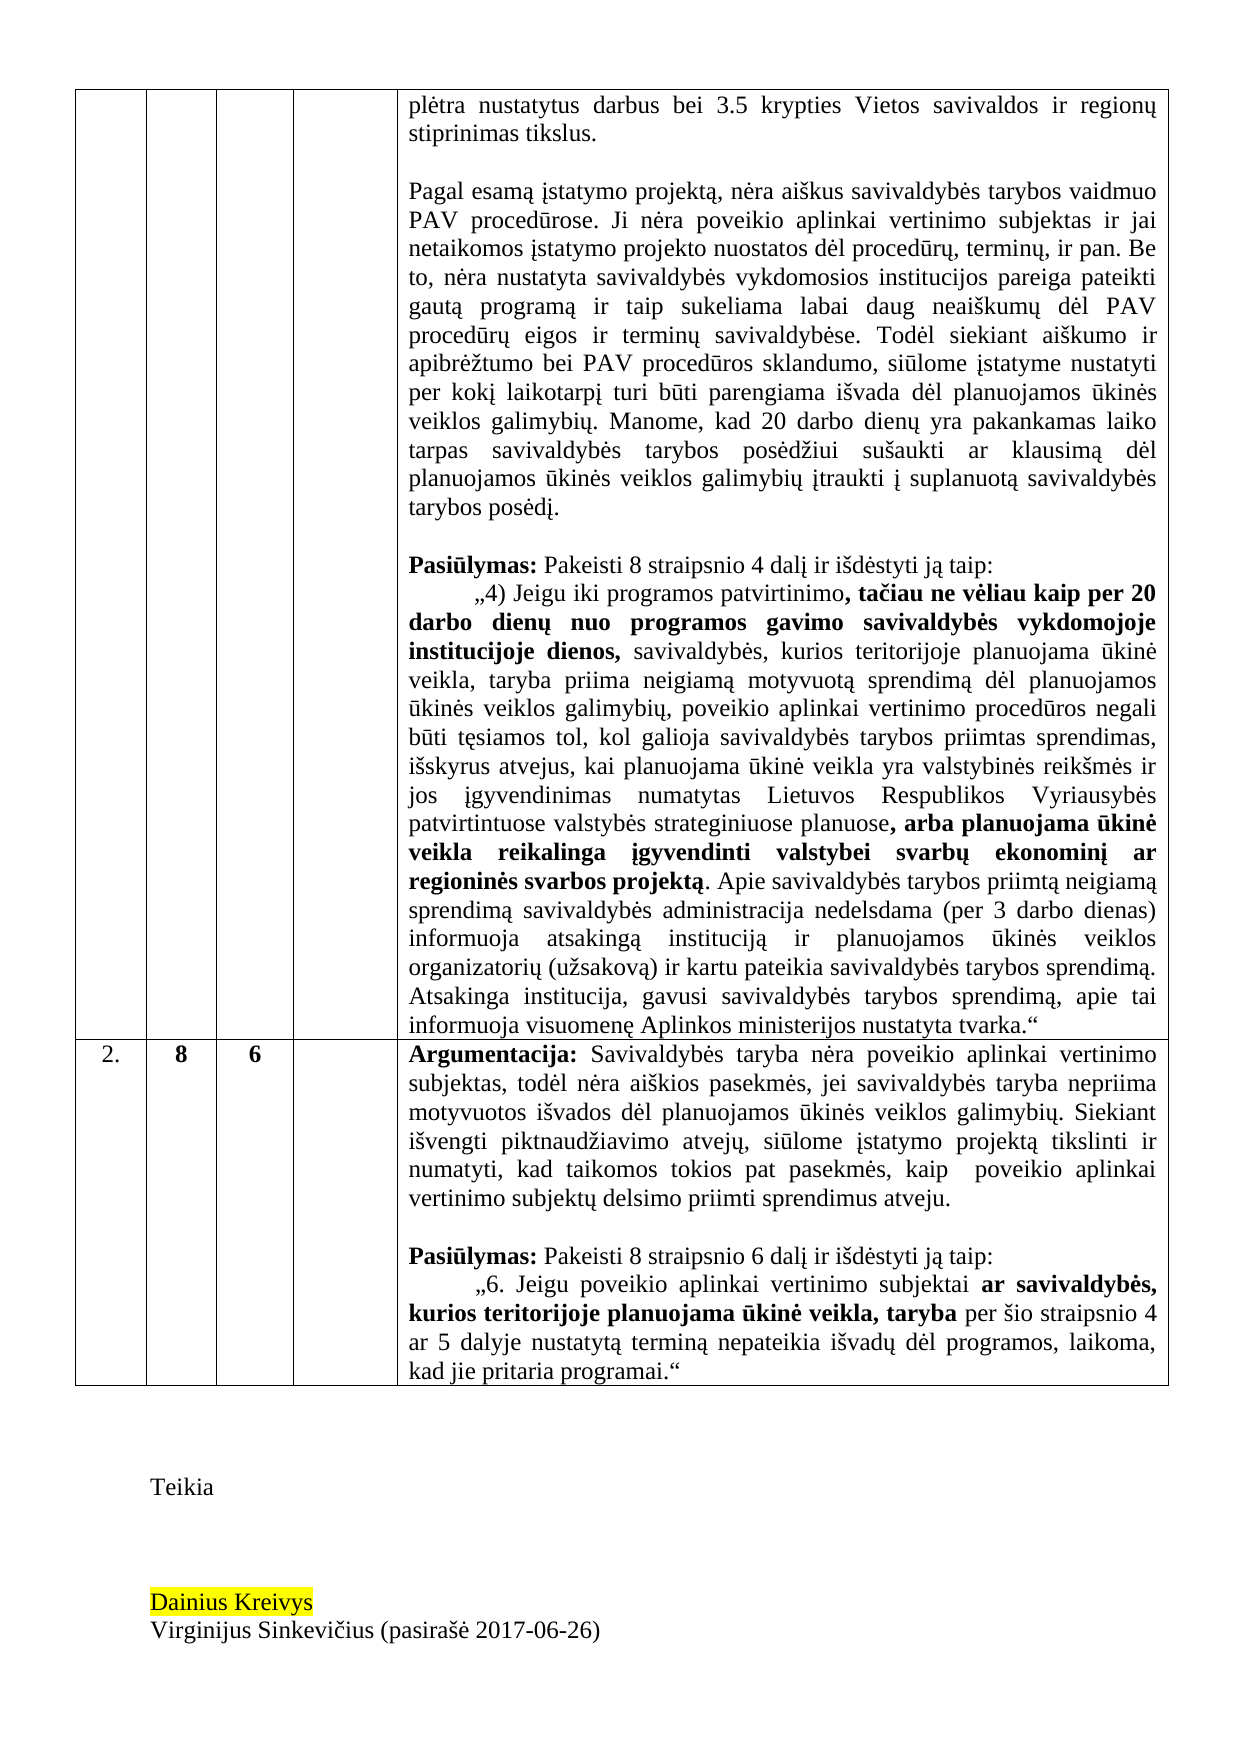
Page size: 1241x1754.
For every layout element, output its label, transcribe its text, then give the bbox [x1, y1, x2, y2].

table_cell plėtra nustatytus darbus bei 3.5 krypties Vietos savivaldos ir regionų stiprinimas tikslus. Pagal esamą įstatymo projektą, nėra aiškus savivaldybės tarybos vaidmuo PAV procedūrose. Ji nėra poveikio aplinkai vertinimo subjektas ir jai netaikomos įstatymo projekto nuostatos dėl procedūrų, terminų, ir pan. Be to, nėra nustatyta savivaldybės vykdomosios institucijos pareiga pateikti gautą programą ir taip sukeliama labai daug neaiškumų dėl PAV procedūrų eigos ir terminų savivaldybėse. Todėl siekiant aiškumo ir apibrėžtumo bei PAV procedūros sklandumo, siūlome įstatyme nustatyti per kokį laikotarpį turi būti parengiama išvada dėl planuojamos ūkinės veiklos galimybių. Manome, kad 20 darbo dienų yra pakankamas laiko tarpas savivaldybės tarybos posėdžiui sušaukti ar klausimą dėl planuojamos ūkinės veiklos galimybių įtraukti į suplanuotą savivaldybės tarybos posėdį. Pasiūlymas: Pakeisti 8 straipsnio 4 dalį ir išdėstyti ją taip: „4) Jeigu iki programos patvirtinimo, tačiau ne vėliau kaip per 20 darbo dienų nuo programos gavimo savivaldybės vykdomojoje institucijoje dienos, savivaldybės, kurios teritorijoje planuojama ūkinė veikla, taryba priima neigiamą motyvuotą sprendimą dėl planuojamos ūkinės veiklos galimybių, poveikio aplinkai vertinimo procedūros negali būti tęsiamos tol, kol galioja savivaldybės tarybos priimtas sprendimas, išskyrus atvejus, kai planuojama ūkinė veikla yra valstybinės reikšmės ir jos įgyvendinimas numatytas Lietuvos Respublikos Vyriausybės patvirtintuose valstybės strateginiuose planuose, arba planuojama ūkinė veikla reikalinga įgyvendinti valstybei svarbų ekonominį ar regioninės svarbos projektą. Apie savivaldybės tarybos priimtą neigiamą sprendimą savivaldybės administracija nedelsdama (per 3 darbo dienas) informuoja atsakingą instituciją ir planuojamos ūkinės veiklos organizatorių (užsakovą) ir kartu pateikia savivaldybės tarybos sprendimą. Atsakinga institucija, gavusi savivaldybės tarybos sprendimą, apie tai informuoja visuomenę Aplinkos ministerijos nustatyta tvarka.“ [398, 90, 1168, 1038]
table_cell 8 [147, 1040, 216, 1384]
table_cell 2. [76, 1040, 146, 1384]
table_cell 6 [217, 1040, 293, 1384]
table_cell [217, 90, 293, 1038]
table_cell [294, 90, 397, 1038]
table_cell Argumentacija: Savivaldybės taryba nėra poveikio aplinkai vertinimo subjektas, todėl nėra aiškios pasekmės, jei savivaldybės taryba nepriima motyvuotos išvados dėl planuojamos ūkinės veiklos galimybių. Siekiant išvengti piktnaudžiavimo atvejų, siūlome įstatymo projektą tikslinti ir numatyti, kad taikomos tokios pat pasekmės, kaip poveikio aplinkai vertinimo subjektų delsimo priimti sprendimus atveju. Pasiūlymas: Pakeisti 8 straipsnio 6 dalį ir išdėstyti ją taip: „6. Jeigu poveikio aplinkai vertinimo subjektai ar savivaldybės, kurios teritorijoje planuojama ūkinė veikla, taryba per šio straipsnio 4 ar 5 dalyje nustatytą terminą nepateikia išvadų dėl programos, laikoma, kad jie pritaria programai.“ [398, 1040, 1168, 1384]
table_cell [147, 90, 216, 1038]
table_cell [294, 1040, 397, 1384]
text Dainius Kreivys [150, 1587, 1137, 1616]
text Teikia [150, 1472, 1137, 1501]
text Virginijus Sinkevičius (pasirašė 2017-06-26) [150, 1616, 1137, 1644]
table_cell [76, 90, 146, 1038]
